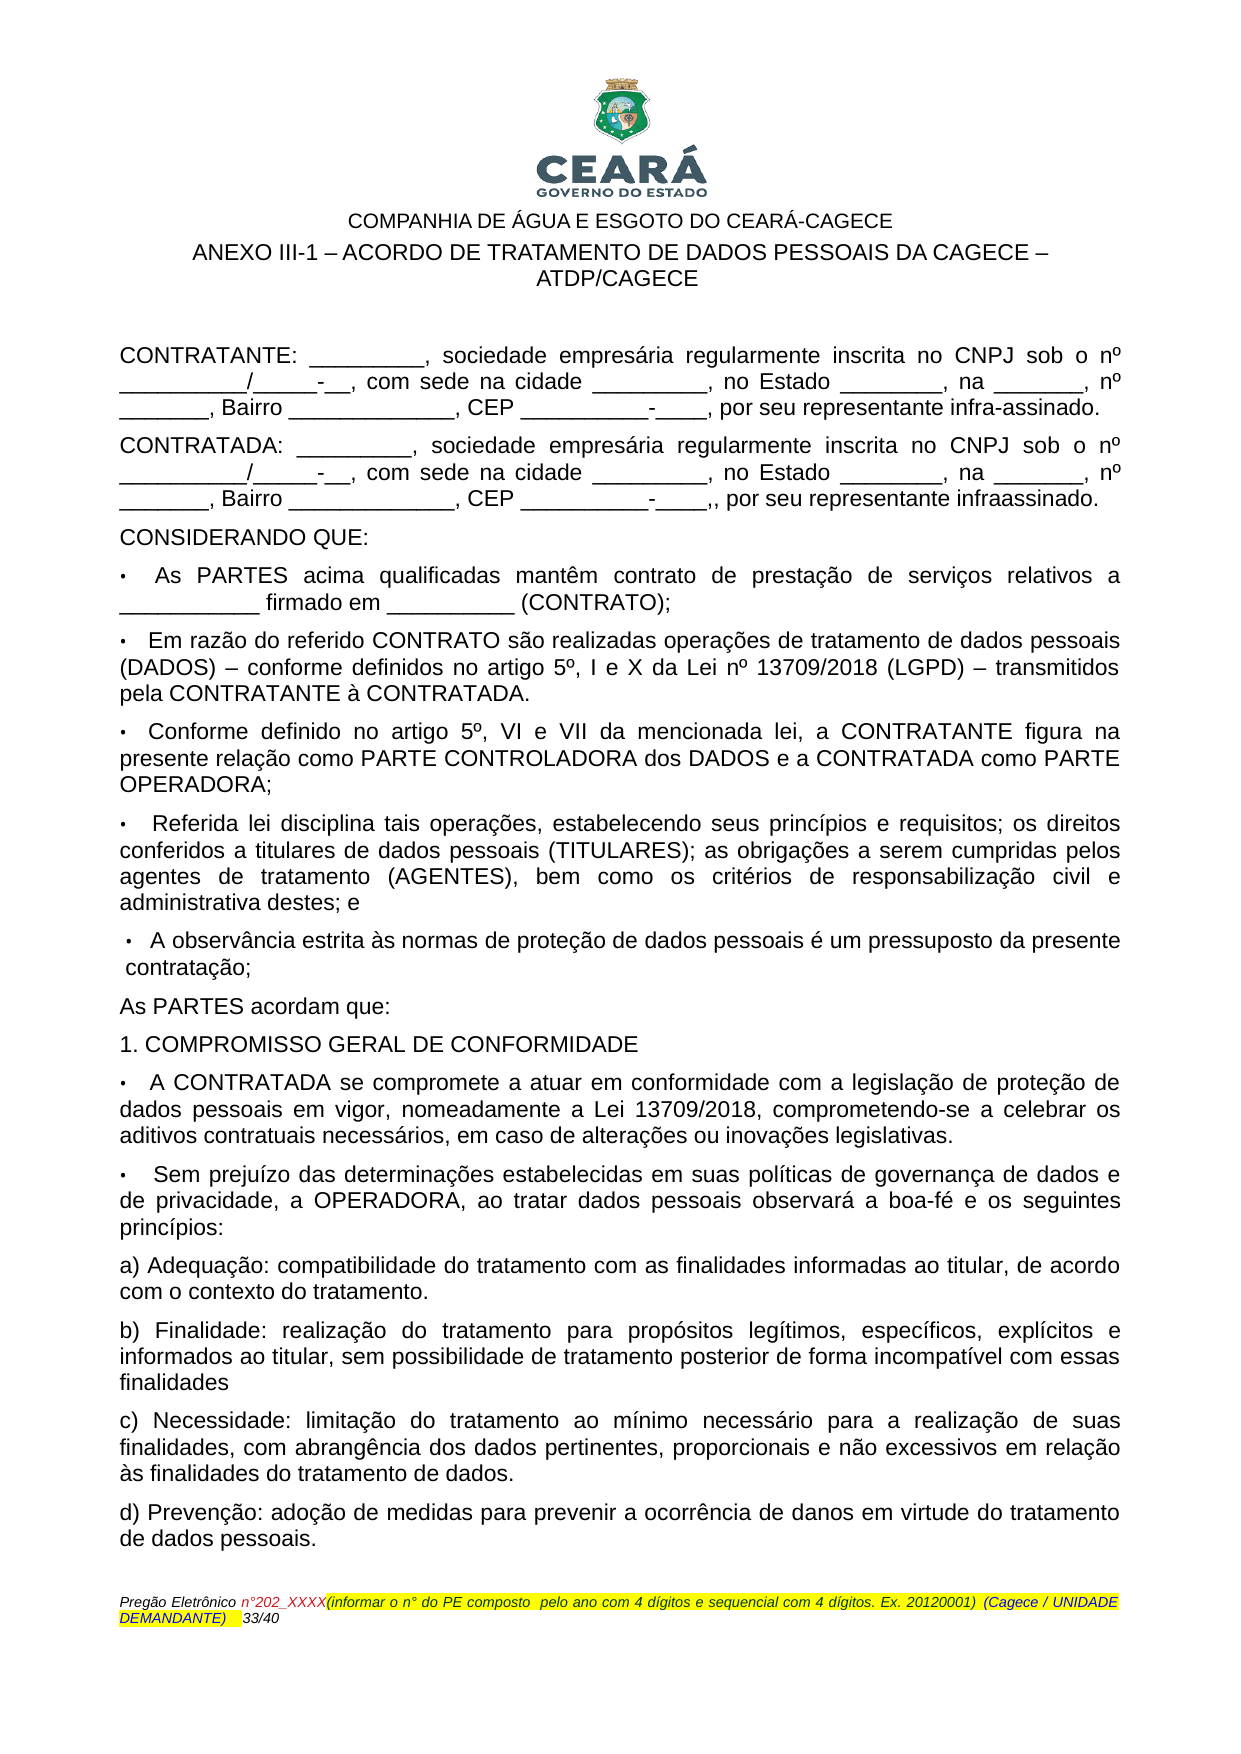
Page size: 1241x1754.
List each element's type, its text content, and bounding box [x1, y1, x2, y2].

list Sem prejuízo das determinações estabelecidas em suas políticas de governança de dados e de privacidade, a OPERADORA, ao tratar dados pessoais observará a boa-fé e os seguintes princípios: [119, 1161, 1121, 1240]
list Conforme definido no artigo 5º, VI e VII da mencionada lei, a CONTRATANTE figura na presente relação como PARTE CONTROLADORA dos DADOS e a CONTRATADA como PARTE OPERADORA; [119, 718, 1121, 798]
list A CONTRATADA se compromete a atuar em conformidade com a legislação de proteção de dados pessoais em vigor, nomeadamente a Lei 13709/2018, comprometendo-se a celebrar os aditivos contratuais necessários, em caso de alterações ou inovações legislativas. [119, 1069, 1121, 1149]
text CONTRATANTE: _________, sociedade empresária regularmente inscrita no CNPJ sob o nº __________/_____-__, com sede na cidade _________, no Estado ________, na _______, nº _______, Bairro _____________, CEP __________-____, por seu representante infra-assinado. [119, 342, 1121, 421]
text a) Adequação: compatibilidade do tratamento com as finalidades informadas ao titular, de acordo com o contexto do tratamento. [119, 1252, 1121, 1305]
text CONSIDERANDO QUE: [119, 523, 1121, 550]
picture [520, 75, 723, 201]
list Em razão do referido CONTRATO são realizadas operações de tratamento de dados pessoais (DADOS) – conforme definidos no artigo 5º, I e X da Lei nº 13709/2018 (LGPD) – transmitidos pela CONTRATANTE à CONTRATADA. [119, 627, 1121, 706]
text CONTRATADA: _________, sociedade empresária regularmente inscrita no CNPJ sob o nº __________/_____-__, com sede na cidade _________, no Estado ________, na _______, nº _______, Bairro _____________, CEP __________-____,, por seu representante infraassinado. [119, 432, 1121, 512]
text As PARTES acordam que: [119, 993, 1121, 1019]
text ANEXO III-1 – ACORDO DE TRATAMENTO DE DADOS PESSOAIS DA CAGECE – ATDP/CAGECE [119, 239, 1121, 291]
text b) Finalidade: realização do tratamento para propósitos legítimos, específicos, explícitos e informados ao titular, sem possibilidade de tratamento posterior de forma incompatível com essas finalidades [119, 1317, 1121, 1396]
text 1. COMPROMISSO GERAL DE CONFORMIDADE [119, 1031, 1121, 1057]
list A observância estrita às normas de proteção de dados pessoais é um pressuposto da presente contratação; [125, 927, 1121, 981]
list As PARTES acima qualificadas mantêm contrato de prestação de serviços relativos a ___________ firmado em __________ (CONTRATO); [119, 562, 1121, 615]
list Referida lei disciplina tais operações, estabelecendo seus princípios e requisitos; os direitos conferidos a titulares de dados pessoais (TITULARES); as obrigações a serem cumpridas pelos agentes de tratamento (AGENTES), bem como os critérios de responsabilização civil e administrativa destes; e [119, 810, 1121, 916]
text c) Necessidade: limitação do tratamento ao mínimo necessário para a realização de suas finalidades, com abrangência dos dados pertinentes, proporcionais e não excessivos em relação às finalidades do tratamento de dados. [119, 1407, 1121, 1487]
text d) Prevenção: adoção de medidas para prevenir a ocorrência de danos em virtude do tratamento de dados pessoais. [119, 1498, 1121, 1551]
